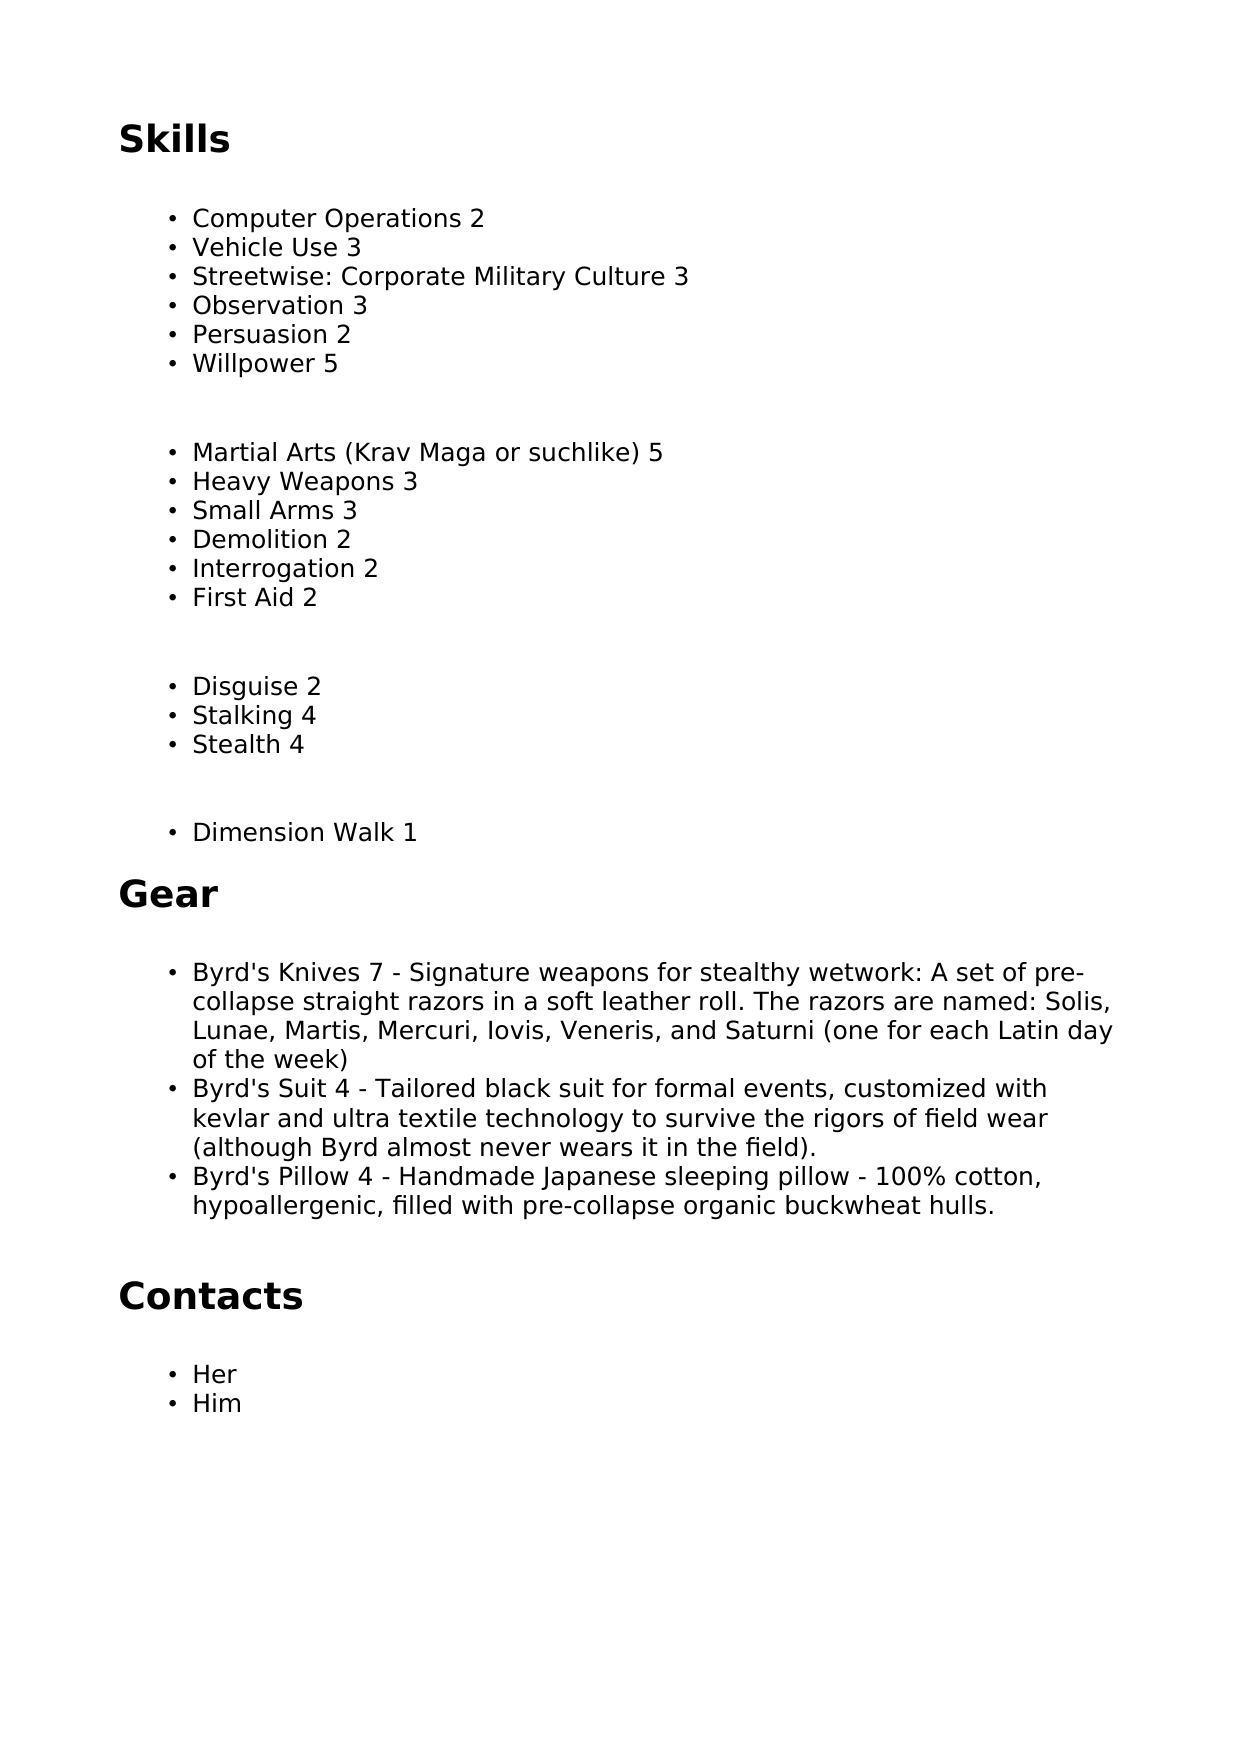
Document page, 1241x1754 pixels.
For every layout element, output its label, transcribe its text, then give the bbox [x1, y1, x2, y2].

list Willpower 5 [177, 349, 1122, 379]
list Heavy Weapons 3 [177, 467, 1122, 496]
list Observation 3 [177, 291, 1122, 320]
list Small Arms 3 [177, 496, 1122, 525]
list Computer Operations 2 [177, 204, 1122, 233]
list Streetwise: Corporate Military Culture 3 [177, 262, 1122, 291]
list Martial Arts (Krav Maga or suchlike) 5 [177, 438, 1122, 467]
subtitle Skills [118, 118, 1122, 162]
subtitle Contacts [118, 1275, 1122, 1318]
list Persuasion 2 [177, 320, 1122, 349]
list First Aid 2 [177, 583, 1122, 613]
list Him [177, 1390, 1122, 1419]
list Her [177, 1361, 1122, 1390]
list Byrd's Suit 4 - Tailored black suit for formal events, customized with kevlar and ultra textile technology to survive the rigors of field wear (although Byrd almost never wears it in the field). [177, 1074, 1122, 1162]
list Stalking 4 [177, 701, 1122, 730]
list Disguise 2 [177, 672, 1122, 701]
list Interrogation 2 [177, 554, 1122, 583]
list Demolition 2 [177, 525, 1122, 554]
list Dimension Walk 1 [177, 818, 1122, 847]
list Byrd's Knives 7 - Signature weapons for stealthy wetwork: A set of pre-collapse straight razors in a soft leather roll. The razors are named: Solis, Lunae, Martis, Mercuri, Iovis, Veneris, and Saturni (one for each Latin day of the week) [177, 958, 1122, 1074]
list Vehicle Use 3 [177, 233, 1122, 262]
list Byrd's Pillow 4 - Handmade Japanese sleeping pillow - 100% cotton, hypoallergenic, filled with pre-collapse organic buckwheat hulls. [177, 1162, 1122, 1220]
list Stealth 4 [177, 730, 1122, 759]
subtitle Gear [118, 872, 1122, 916]
